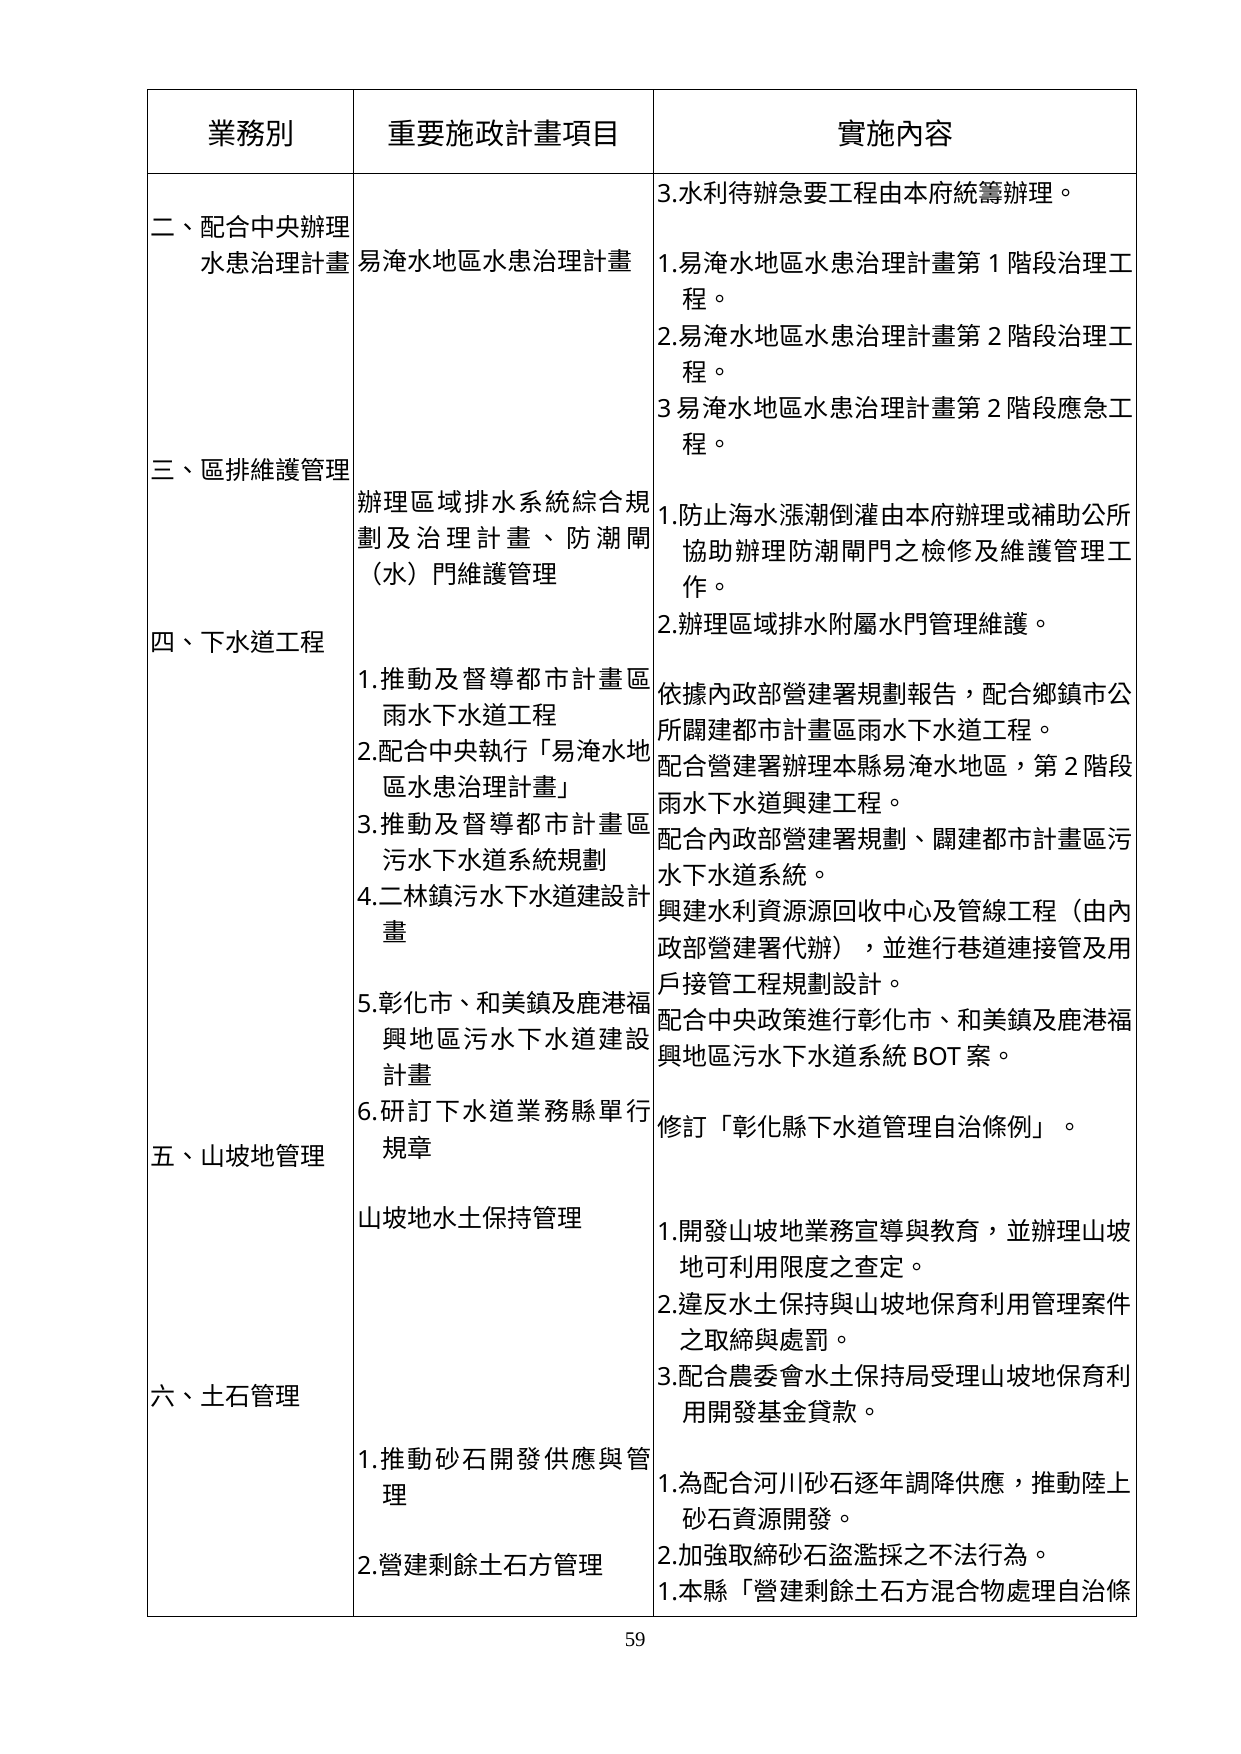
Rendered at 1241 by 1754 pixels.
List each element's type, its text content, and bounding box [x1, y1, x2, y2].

table_cell 3.水利待辦急要工程由本府統籌辦理。 1.易淹水地區水患治理計畫第1階段治理工程。 2.易淹水地區水患治理計畫第2階段治理工程。 3易淹水地區水患治理計畫第2階段應急工程。 1.防止海水漲潮倒灌由本府辦理或補助公所協助辦理防潮閘門之檢修及維護管理工作。 2.辦理區域排水附屬水門管理維護。 依據內政部營建署規劃報告，配合鄉鎮市公所闢建都市計畫區雨水下水道工程。 配合營建署辦理本縣易淹水地區，第2階段雨水下水道興建工程。 配合內政部營建署規劃、闢建都市計畫區污水下水道系統。 興建水利資源源回收中心及管線工程（由內政部營建署代辦），並進行巷道連接管及用戶接管工程規劃設計。 配合中央政策進行彰化市、和美鎮及鹿港福興地區污水下水道系統BOT案。 修訂「彰化縣下水道管理自治條例」。 1.開發山坡地業務宣導與教育，並辦理山坡地可利用限度之查定。 2.違反水土保持與山坡地保育利用管理案件之取締與處罰。 3.配合農委會水土保持局受理山坡地保育利用開發基金貸款。 1.為配合河川砂石逐年調降供應，推動陸上砂石資源開發。 2.加強取締砂石盜濫採之不法行為。 1.本縣「營建剩餘土石方混合物處理自治條 [654, 174, 1136, 1616]
table_cell 易淹水地區水患治理計畫 辦理區域排水系統綜合規劃及治理計畫、防潮閘（水）門維護管理 1.推動及督導都市計畫區雨水下水道工程 2.配合中央執行「易淹水地區水患治理計畫」 3.推動及督導都市計畫區污水下水道系統規劃 4.二林鎮污水下水道建設計畫 5.彰化市、和美鎮及鹿港福興地區污水下水道建設計畫 6.研訂下水道業務縣單行規章 山坡地水土保持管理 1.推動砂石開發供應與管理 2.營建剩餘土石方管理 [354, 174, 653, 1616]
table_header 實施內容 [654, 90, 1136, 172]
table_header 重要施政計畫項目 [354, 90, 653, 172]
table_cell 二、配合中央辦理水患治理計畫 三、區排維護管理 四、下水道工程 五、山坡地管理 六、土石管理 [148, 174, 353, 1616]
table_header 業務別 [148, 90, 353, 172]
